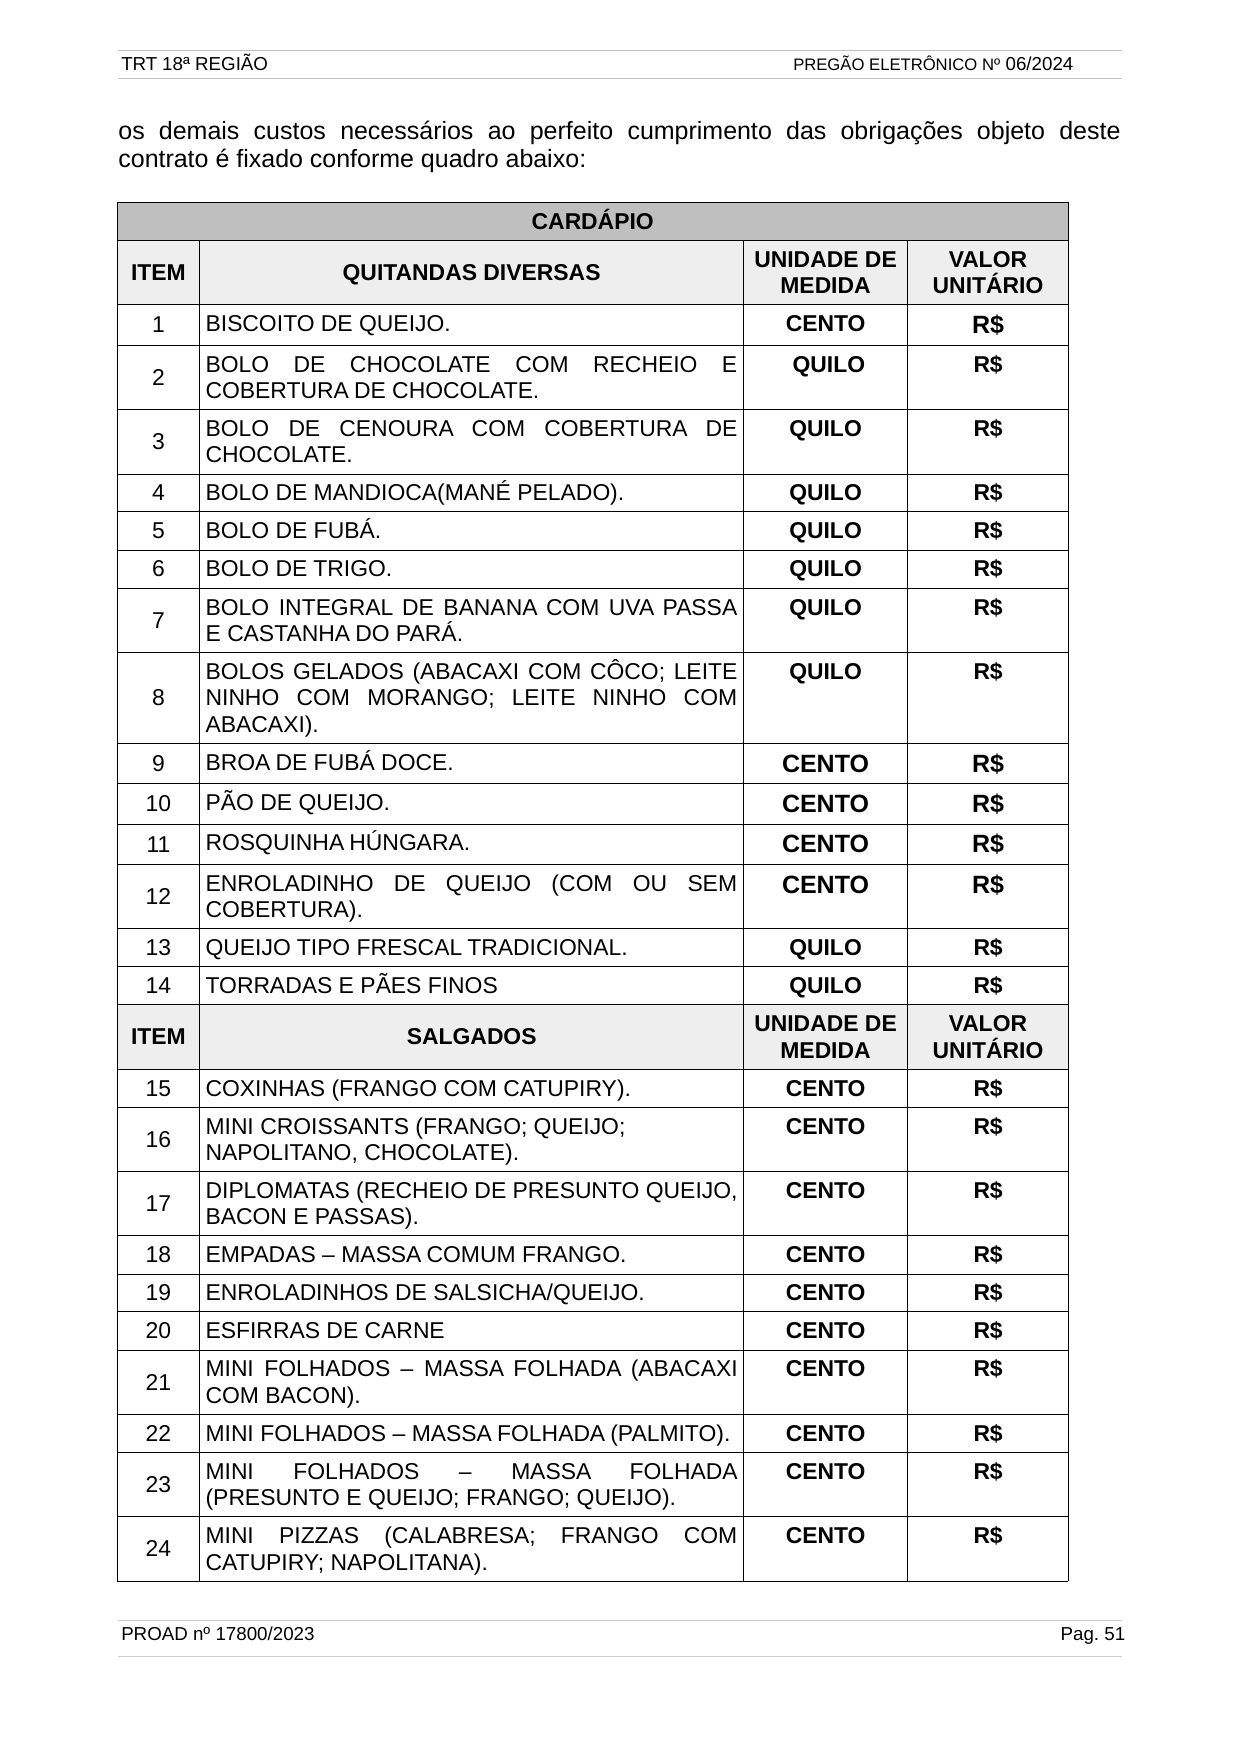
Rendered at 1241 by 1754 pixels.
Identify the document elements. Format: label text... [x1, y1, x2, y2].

table_cell 20 [118, 1312, 199, 1349]
table_cell R$ [908, 305, 1068, 345]
table_cell 18 [118, 1236, 199, 1273]
table_cell cento [744, 1108, 907, 1171]
table_cell 22 [118, 1415, 199, 1452]
table_cell CENTO [744, 744, 907, 783]
table_cell Esfirras de carne [200, 1312, 743, 1349]
table_cell QUILO [744, 967, 907, 1004]
table_cell cento [744, 1517, 907, 1581]
table_cell R$ [908, 551, 1068, 587]
table_cell R$ [908, 1351, 1068, 1414]
table_cell 7 [118, 589, 199, 652]
table_cell quilo [744, 475, 907, 511]
table_cell BOLO DE TRIGO. [200, 551, 743, 587]
table_cell ENROLADINHOS de SALSICHA/queijo. [200, 1275, 743, 1311]
table_cell R$ [908, 410, 1068, 473]
table_cell cento [744, 1275, 907, 1311]
table_cell 23 [118, 1453, 199, 1516]
table_cell BISCOITO DE QUEIJO. [200, 305, 743, 345]
table_cell 5 [118, 512, 199, 549]
text os demais custos necessários ao perfeito cumprimento das obrigações objeto deste contrato é fixado conforme quadro abaixo: [118, 116, 1122, 173]
table_cell MINI FOLHADOS – massa folhada (PALMITO). [200, 1415, 743, 1452]
table_cell R$ [908, 1453, 1068, 1516]
table_cell 2 [118, 346, 199, 409]
table_cell MINI PIZZAS (CALABRESA; FRANGO COM CATUPIRY; NAPOLITANA). [200, 1517, 743, 1581]
table_cell 9 [118, 744, 199, 783]
table_cell EMPADAS – MASSA COMUM FRANGO. [200, 1236, 743, 1273]
table_cell BOLO DE MANDIOCA(MANÉ PELADO). [200, 475, 743, 511]
table_cell R$ [908, 1070, 1068, 1107]
table_cell 16 [118, 1108, 199, 1171]
table_cell R$ [908, 967, 1068, 1004]
table_cell CENTO [744, 865, 907, 928]
table_cell MINI FOLHADOS – massa folhada (ABACAXI COM BACON). [200, 1351, 743, 1414]
table_cell 19 [118, 1275, 199, 1311]
table_cell SALGADOS [200, 1005, 743, 1069]
table_cell CENTO [744, 825, 907, 864]
table_cell TORRADAS E PÃES FINOS [200, 967, 743, 1004]
table_cell R$ [908, 1415, 1068, 1452]
table_cell cento [744, 1453, 907, 1516]
table_cell cento [744, 1070, 907, 1107]
table_cell cento [744, 1351, 907, 1414]
table_cell 3 [118, 410, 199, 473]
table_cell 14 [118, 967, 199, 1004]
table_cell ITEM [118, 241, 199, 304]
table_cell 24 [118, 1517, 199, 1581]
table_cell ITEM [118, 1005, 199, 1069]
table_cell 11 [118, 825, 199, 864]
table_cell R$ [908, 475, 1068, 511]
table_cell cento [744, 1236, 907, 1273]
table_cell MINI CROISSANTS (FRANGO; QUEIJO; NAPOLITANO, chocolate). [200, 1108, 743, 1171]
table_cell Unidade de medida [744, 241, 907, 304]
table_cell 4 [118, 475, 199, 511]
table_cell DIPLOMATAs (RECHEIO DE PRESUNTO QUEIJO, BACON E PASSAS). [200, 1172, 743, 1235]
table_cell 10 [118, 784, 199, 823]
table_cell BOLOS GELADOS (ABACAXI COM CÔCO; LEITE NINHO COM MORANGO; LEITE NINHO COM ABACAXI). [200, 653, 743, 743]
table_cell BROA DE FUBÁ DOCE. [200, 744, 743, 783]
table_header CARDÁPIO [118, 203, 1068, 240]
table_cell 17 [118, 1172, 199, 1235]
table_cell R$ [908, 346, 1068, 409]
table_cell BOLO DE FUBÁ. [200, 512, 743, 549]
table_cell 8 [118, 653, 199, 743]
table_cell 15 [118, 1070, 199, 1107]
table_cell BOLO DE CENOURA COM COBERTURA DE CHOCOLATE. [200, 410, 743, 473]
table_cell R$ [908, 512, 1068, 549]
table_cell cento [744, 1312, 907, 1349]
table_cell BOLO INTEGRAL DE BANANA COM UVA PASSA E CASTANHA do pará. [200, 589, 743, 652]
table_cell quilo [744, 653, 907, 743]
table_cell 1 [118, 305, 199, 345]
table_cell Unidade de medida [744, 1005, 907, 1069]
table_cell quilo [744, 512, 907, 549]
table_cell R$ [908, 589, 1068, 652]
table_cell R$ [908, 1517, 1068, 1581]
table_cell Valor UNITÁRIO [908, 241, 1068, 304]
table_cell QUEIJO TIPO FRESCAL TRADICIONAL. [200, 929, 743, 966]
table_cell QUITANDAS DIVERSAS [200, 241, 743, 304]
table_cell quilo [744, 589, 907, 652]
table_cell 13 [118, 929, 199, 966]
table_cell R$ [908, 1275, 1068, 1311]
table_cell R$ [908, 825, 1068, 864]
table_cell quilo [744, 410, 907, 473]
table_cell cento [744, 1172, 907, 1235]
table_cell R$ [908, 744, 1068, 783]
table_cell R$ [908, 653, 1068, 743]
table_cell CENTO [744, 305, 907, 345]
table_cell 21 [118, 1351, 199, 1414]
table_cell QUILO [744, 346, 907, 409]
table_cell MINI FOLHADOS – massa folhada (PRESUNTO E QUEIJO; FRANGO; QUEIJO). [200, 1453, 743, 1516]
table_cell CENTO [744, 784, 907, 823]
table_cell QUILO [744, 929, 907, 966]
table_cell Valor UNITÁRIO [908, 1005, 1068, 1069]
table_cell R$ [908, 929, 1068, 966]
table_cell ROSQUINHA HÚNGARA. [200, 825, 743, 864]
table_cell R$ [908, 1108, 1068, 1171]
table_cell R$ [908, 784, 1068, 823]
table_cell cento [744, 1415, 907, 1452]
table_cell quilo [744, 551, 907, 587]
table_cell 6 [118, 551, 199, 587]
table_cell R$ [908, 1312, 1068, 1349]
table_cell R$ [908, 1236, 1068, 1273]
table_cell COXINHAS (FRANGO com catupiry). [200, 1070, 743, 1107]
table_cell R$ [908, 1172, 1068, 1235]
table_cell BOLO DE CHOCOLATE COM RECHEIO E COBERTURA DE CHOCOLATE. [200, 346, 743, 409]
table_cell PÃO DE QUEIJO. [200, 784, 743, 823]
table_cell Enroladinho de queijo (com ou sem cobertura). [200, 865, 743, 928]
table_cell R$ [908, 865, 1068, 928]
table_cell 12 [118, 865, 199, 928]
